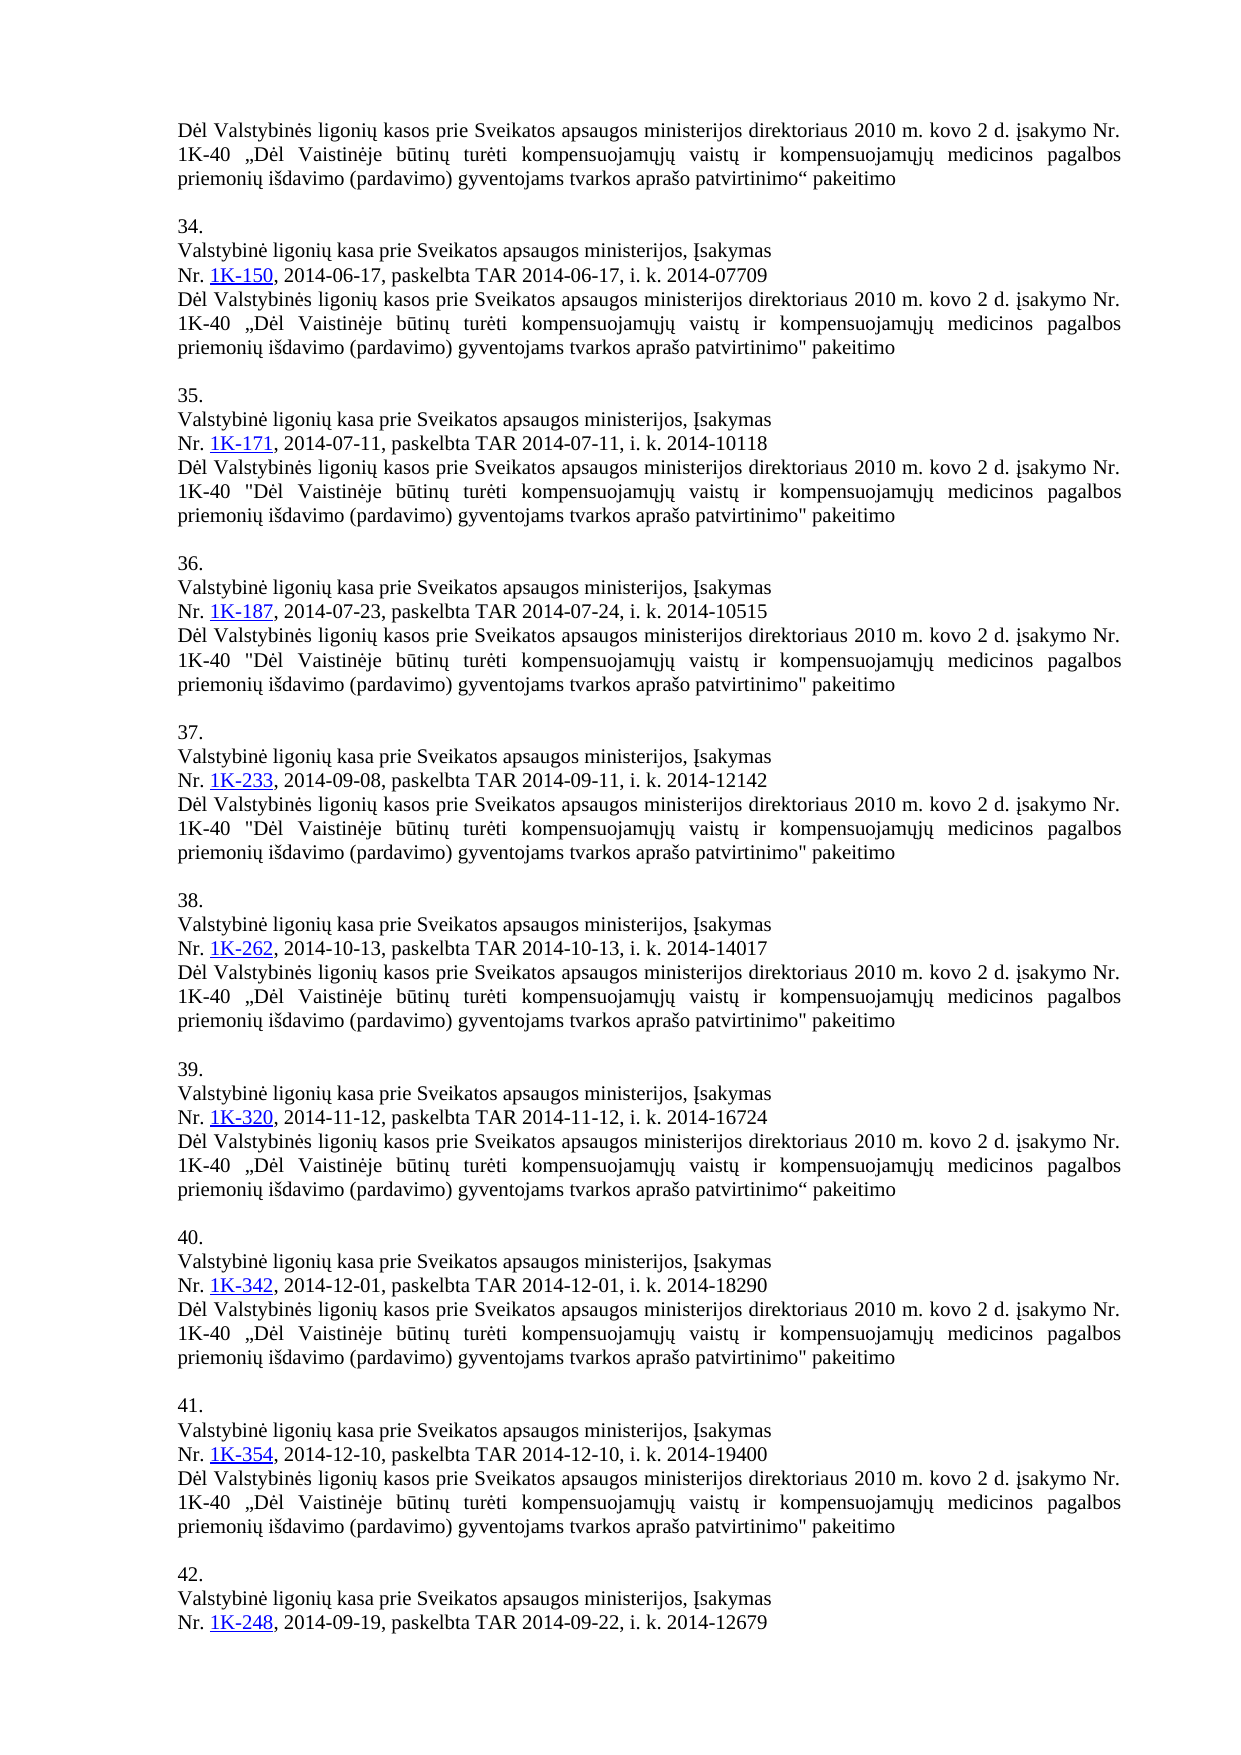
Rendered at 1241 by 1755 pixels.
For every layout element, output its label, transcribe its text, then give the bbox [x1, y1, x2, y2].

text 38. [177, 888, 1122, 912]
text Valstybinė ligonių kasa prie Sveikatos apsaugos ministerijos, Įsakymas [177, 744, 1122, 768]
text Nr. 1K-248, 2014-09-19, paskelbta TAR 2014-09-22, i. k. 2014-12679 [177, 1610, 1122, 1634]
text 36. [177, 551, 1122, 575]
text Nr. 1K-233, 2014-09-08, paskelbta TAR 2014-09-11, i. k. 2014-12142 [177, 768, 1122, 792]
text Valstybinė ligonių kasa prie Sveikatos apsaugos ministerijos, Įsakymas [177, 1417, 1122, 1442]
text Valstybinė ligonių kasa prie Sveikatos apsaugos ministerijos, Įsakymas [177, 238, 1122, 262]
text Dėl Valstybinės ligonių kasos prie Sveikatos apsaugos ministerijos direktoriaus 2010 m. kovo 2 d. įsakymo Nr. 1K-40 "Dėl Vaistinėje būtinų turėti kompensuojamųjų vaistų ir kompensuojamųjų medicinos pagalbos priemonių išdavimo (pardavimo) gyventojams tvarkos aprašo patvirtinimo" pakeitimo [177, 623, 1122, 696]
text Nr. 1K-320, 2014-11-12, paskelbta TAR 2014-11-12, i. k. 2014-16724 [177, 1105, 1122, 1129]
text Dėl Valstybinės ligonių kasos prie Sveikatos apsaugos ministerijos direktoriaus 2010 m. kovo 2 d. įsakymo Nr. 1K-40 „Dėl Vaistinėje būtinų turėti kompensuojamųjų vaistų ir kompensuojamųjų medicinos pagalbos priemonių išdavimo (pardavimo) gyventojams tvarkos aprašo patvirtinimo“ pakeitimo [177, 1129, 1122, 1201]
text Valstybinė ligonių kasa prie Sveikatos apsaugos ministerijos, Įsakymas [177, 1586, 1122, 1610]
text Valstybinė ligonių kasa prie Sveikatos apsaugos ministerijos, Įsakymas [177, 1249, 1122, 1273]
text 37. [177, 720, 1122, 744]
text Nr. 1K-354, 2014-12-10, paskelbta TAR 2014-12-10, i. k. 2014-19400 [177, 1442, 1122, 1466]
text 34. [177, 214, 1122, 238]
text 39. [177, 1057, 1122, 1081]
text Nr. 1K-342, 2014-12-01, paskelbta TAR 2014-12-01, i. k. 2014-18290 [177, 1273, 1122, 1297]
text Valstybinė ligonių kasa prie Sveikatos apsaugos ministerijos, Įsakymas [177, 1081, 1122, 1105]
text Nr. 1K-171, 2014-07-11, paskelbta TAR 2014-07-11, i. k. 2014-10118 [177, 431, 1122, 455]
text Valstybinė ligonių kasa prie Sveikatos apsaugos ministerijos, Įsakymas [177, 575, 1122, 599]
text Nr. 1K-187, 2014-07-23, paskelbta TAR 2014-07-24, i. k. 2014-10515 [177, 599, 1122, 623]
text Dėl Valstybinės ligonių kasos prie Sveikatos apsaugos ministerijos direktoriaus 2010 m. kovo 2 d. įsakymo Nr. 1K-40 „Dėl Vaistinėje būtinų turėti kompensuojamųjų vaistų ir kompensuojamųjų medicinos pagalbos priemonių išdavimo (pardavimo) gyventojams tvarkos aprašo patvirtinimo" pakeitimo [177, 960, 1122, 1032]
text 40. [177, 1225, 1122, 1249]
text Dėl Valstybinės ligonių kasos prie Sveikatos apsaugos ministerijos direktoriaus 2010 m. kovo 2 d. įsakymo Nr. 1K-40 „Dėl Vaistinėje būtinų turėti kompensuojamųjų vaistų ir kompensuojamųjų medicinos pagalbos priemonių išdavimo (pardavimo) gyventojams tvarkos aprašo patvirtinimo" pakeitimo [177, 287, 1122, 359]
text Nr. 1K-150, 2014-06-17, paskelbta TAR 2014-06-17, i. k. 2014-07709 [177, 262, 1122, 287]
text Dėl Valstybinės ligonių kasos prie Sveikatos apsaugos ministerijos direktoriaus 2010 m. kovo 2 d. įsakymo Nr. 1K-40 "Dėl Vaistinėje būtinų turėti kompensuojamųjų vaistų ir kompensuojamųjų medicinos pagalbos priemonių išdavimo (pardavimo) gyventojams tvarkos aprašo patvirtinimo" pakeitimo [177, 455, 1122, 527]
text Dėl Valstybinės ligonių kasos prie Sveikatos apsaugos ministerijos direktoriaus 2010 m. kovo 2 d. įsakymo Nr. 1K-40 „Dėl Vaistinėje būtinų turėti kompensuojamųjų vaistų ir kompensuojamųjų medicinos pagalbos priemonių išdavimo (pardavimo) gyventojams tvarkos aprašo patvirtinimo" pakeitimo [177, 1297, 1122, 1369]
text 42. [177, 1562, 1122, 1586]
text Dėl Valstybinės ligonių kasos prie Sveikatos apsaugos ministerijos direktoriaus 2010 m. kovo 2 d. įsakymo Nr. 1K-40 "Dėl Vaistinėje būtinų turėti kompensuojamųjų vaistų ir kompensuojamųjų medicinos pagalbos priemonių išdavimo (pardavimo) gyventojams tvarkos aprašo patvirtinimo" pakeitimo [177, 792, 1122, 864]
text Valstybinė ligonių kasa prie Sveikatos apsaugos ministerijos, Įsakymas [177, 912, 1122, 936]
text 35. [177, 383, 1122, 407]
text 41. [177, 1393, 1122, 1417]
text Valstybinė ligonių kasa prie Sveikatos apsaugos ministerijos, Įsakymas [177, 407, 1122, 431]
text Nr. 1K-262, 2014-10-13, paskelbta TAR 2014-10-13, i. k. 2014-14017 [177, 936, 1122, 960]
text Dėl Valstybinės ligonių kasos prie Sveikatos apsaugos ministerijos direktoriaus 2010 m. kovo 2 d. įsakymo Nr. 1K-40 „Dėl Vaistinėje būtinų turėti kompensuojamųjų vaistų ir kompensuojamųjų medicinos pagalbos priemonių išdavimo (pardavimo) gyventojams tvarkos aprašo patvirtinimo" pakeitimo [177, 1466, 1122, 1538]
text Dėl Valstybinės ligonių kasos prie Sveikatos apsaugos ministerijos direktoriaus 2010 m. kovo 2 d. įsakymo Nr. 1K-40 „Dėl Vaistinėje būtinų turėti kompensuojamųjų vaistų ir kompensuojamųjų medicinos pagalbos priemonių išdavimo (pardavimo) gyventojams tvarkos aprašo patvirtinimo“ pakeitimo [177, 118, 1122, 190]
